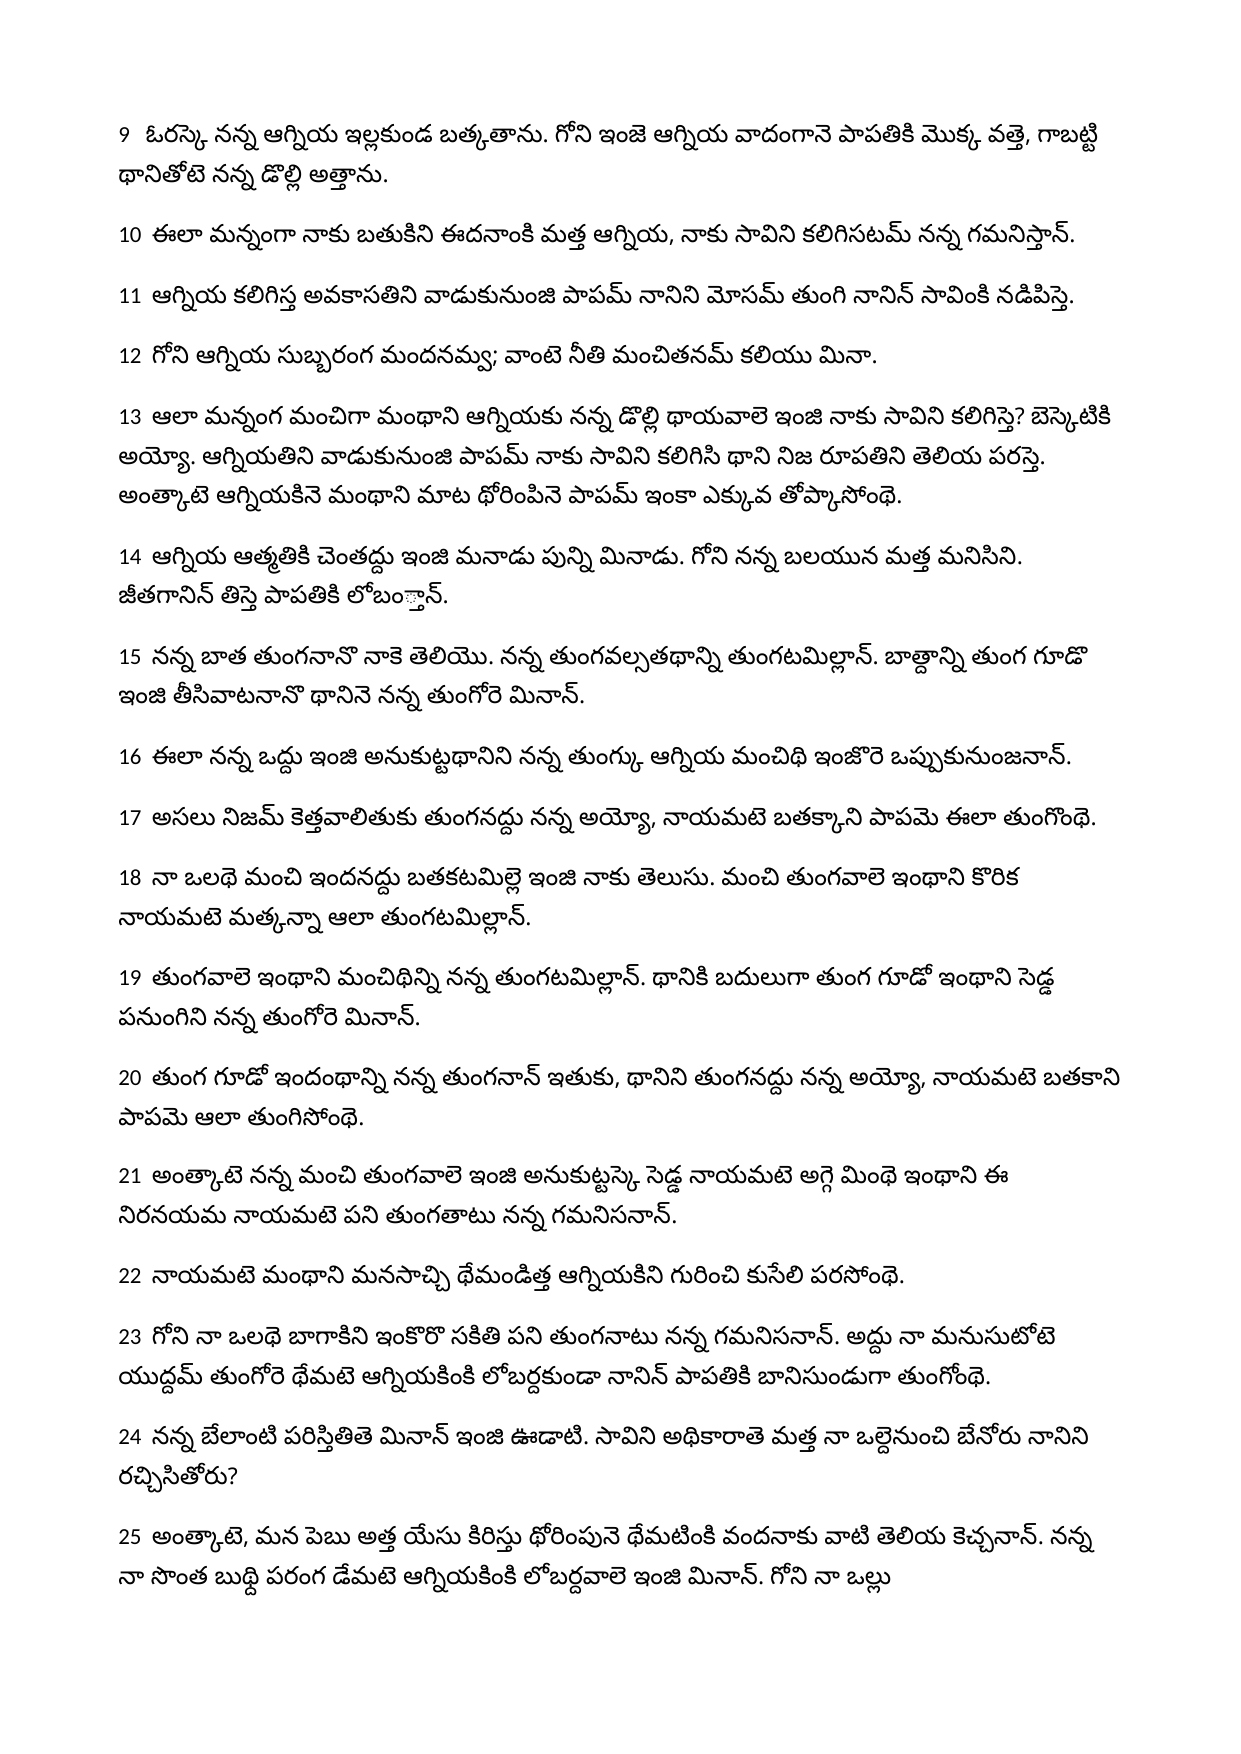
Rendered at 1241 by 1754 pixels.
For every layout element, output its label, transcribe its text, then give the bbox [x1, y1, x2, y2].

text 15 నన్న బాత తుంగనానొ నాకె తెలియొ. నన్న తుంగవల్సతథాన్ని తుంగటమిల్లాన్. బాత్దాన్ని తుంగ గూడొ ఇంజి తీసివాటనానొ థానినె నన్న తుంగోరె మినాన్. [118, 640, 1122, 714]
text 20 తుంగ గూడో ఇందంథాన్ని నన్న తుంగనాన్ ఇతుకు, థానిని తుంగనద్దు నన్న అయ్యో, నాయమటె బతకాని పాపమె ఆలా తుంగిసోంథె. [118, 1061, 1122, 1136]
text 11 ఆగ్నియ కలిగిస్త అవకాసతిని వాడుకునుంజి పాపమ్ నానిని మోసమ్ తుంగి నానిన్ సావింకి నడిపిస్తె. [118, 279, 1122, 313]
text 18 నా ఒలథె మంచి ఇందనద్దు బతకటమిల్లె ఇంజి నాకు తెలుసు. మంచి తుంగవాలె ఇంథాని కొరిక నాయమటె మత్కన్నా ఆలా తుంగటమిల్లాన్. [118, 861, 1122, 935]
text 24 నన్న బేలాంటి పరిస్తితితె మినాన్ ఇంజి ఊడాటి. సావిని అథికారాతె మత్త నా ఒల్దెనుంచి బేనోరు నానిని రచ్చిసితోరు? [118, 1420, 1122, 1494]
text 13 ఆలా మన్నంగ మంచిగా మంథాని ఆగ్నియకు నన్న డొల్లి థాయవాలె ఇంజి నాకు సావిని కలిగిస్తె? బెస్కెటికి అయ్యో. ఆగ్నియతిని వాడుకునుంజి పాపమ్ నాకు సావిని కలిగిసి థాని నిజ రూపతిని తెలియ పరస్తె. అంత్కాటె ఆగ్నియకినె మంథాని మాట థోరింపినె పాపమ్ ఇంకా ఎక్కువ తోప్కాసోంథె. [118, 400, 1122, 514]
text 14 ఆగ్నియ ఆత్మతికి చెంతద్దు ఇంజి మనాడు పున్ని మినాడు. గోని నన్న బలయున మత్త మనిసిని. జీతగానిన్ తిస్తె పాపతికి లోబం్తాన్. [118, 540, 1122, 614]
text 23 గోని నా ఒలథె బాగాకిని ఇంకొరొ సకితి పని తుంగనాటు నన్న గమనిసనాన్. అద్దు నా మనుసుటోటె యుద్దమ్ తుంగోరె థేమటె ఆగ్నియకింకి లోబర్దకుండా నానిన్ పాపతికి బానిసుండుగా తుంగోంథె. [118, 1320, 1122, 1394]
text 10 ఈలా మన్నంగా నాకు బతుకిని ఈదనాంకి మత్త ఆగ్నియ, నాకు సావిని కలిగిసటమ్ నన్న గమనిస్తాన్. [118, 218, 1122, 253]
text 21 అంత్కాటె నన్న మంచి తుంగవాలె ఇంజి అనుకుట్టస్కె సెడ్డ నాయమటె అగ్గె మింథె ఇంథాని ఈ నిరనయమ నాయమటె పని తుంగతాటు నన్న గమనిసనాన్. [118, 1161, 1122, 1233]
text 22 నాయమటె మంథాని మనసాచ్చి థేమండిత్త ఆగ్నియకిని గురించి కుసేలి పరసోంథె. [118, 1259, 1122, 1294]
text 9 ఓరస్కె నన్న ఆగ్నియ ఇల్లకుండ బత్కతాను. గోని ఇంజె ఆగ్నియ వాదంగానె పాపతికి మొక్క వత్తె, గాబట్టి థానితోటె నన్న డొల్లి అత్తాను. [118, 118, 1122, 192]
text 12 గోని ఆగ్నియ సుబ్బరంగ మందనమ్వ; వాంటె నీతి మంచితనమ్ కలియు మినా. [118, 339, 1122, 374]
text 25 అంత్కాటె, మన పెబు అత్త యేసు కిరిస్తు థోరింపునె థేమటింకి వందనాకు వాటి తెలియ కెచ్చనాన్. నన్న నా సొంత బుథ్ది పరంగ డేమటె ఆగ్నియకింకి లోబర్దవాలె ఇంజి మినాన్. గోని నా ఒల్లు [118, 1520, 1122, 1594]
text 16 ఈలా నన్న ఒద్దు ఇంజి అనుకుట్టథానిని నన్న తుంగ్కు ఆగ్నియ మంచిథి ఇంజొరె ఒప్పుకునుంజనాన్. [118, 740, 1122, 774]
text 17 అసలు నిజమ్ కెత్తవాలితుకు తుంగనద్దు నన్న అయ్యో, నాయమటె బతక్కాని పాపమె ఈలా తుంగొంథె. [118, 801, 1122, 835]
text 19 తుంగవాలె ఇంథాని మంచిథిన్ని నన్న తుంగటమిల్లాన్. థానికి బదులుగా తుంగ గూడో ఇంథాని సెడ్డ పనుంగిని నన్న తుంగోరె మినాన్. [118, 961, 1122, 1035]
